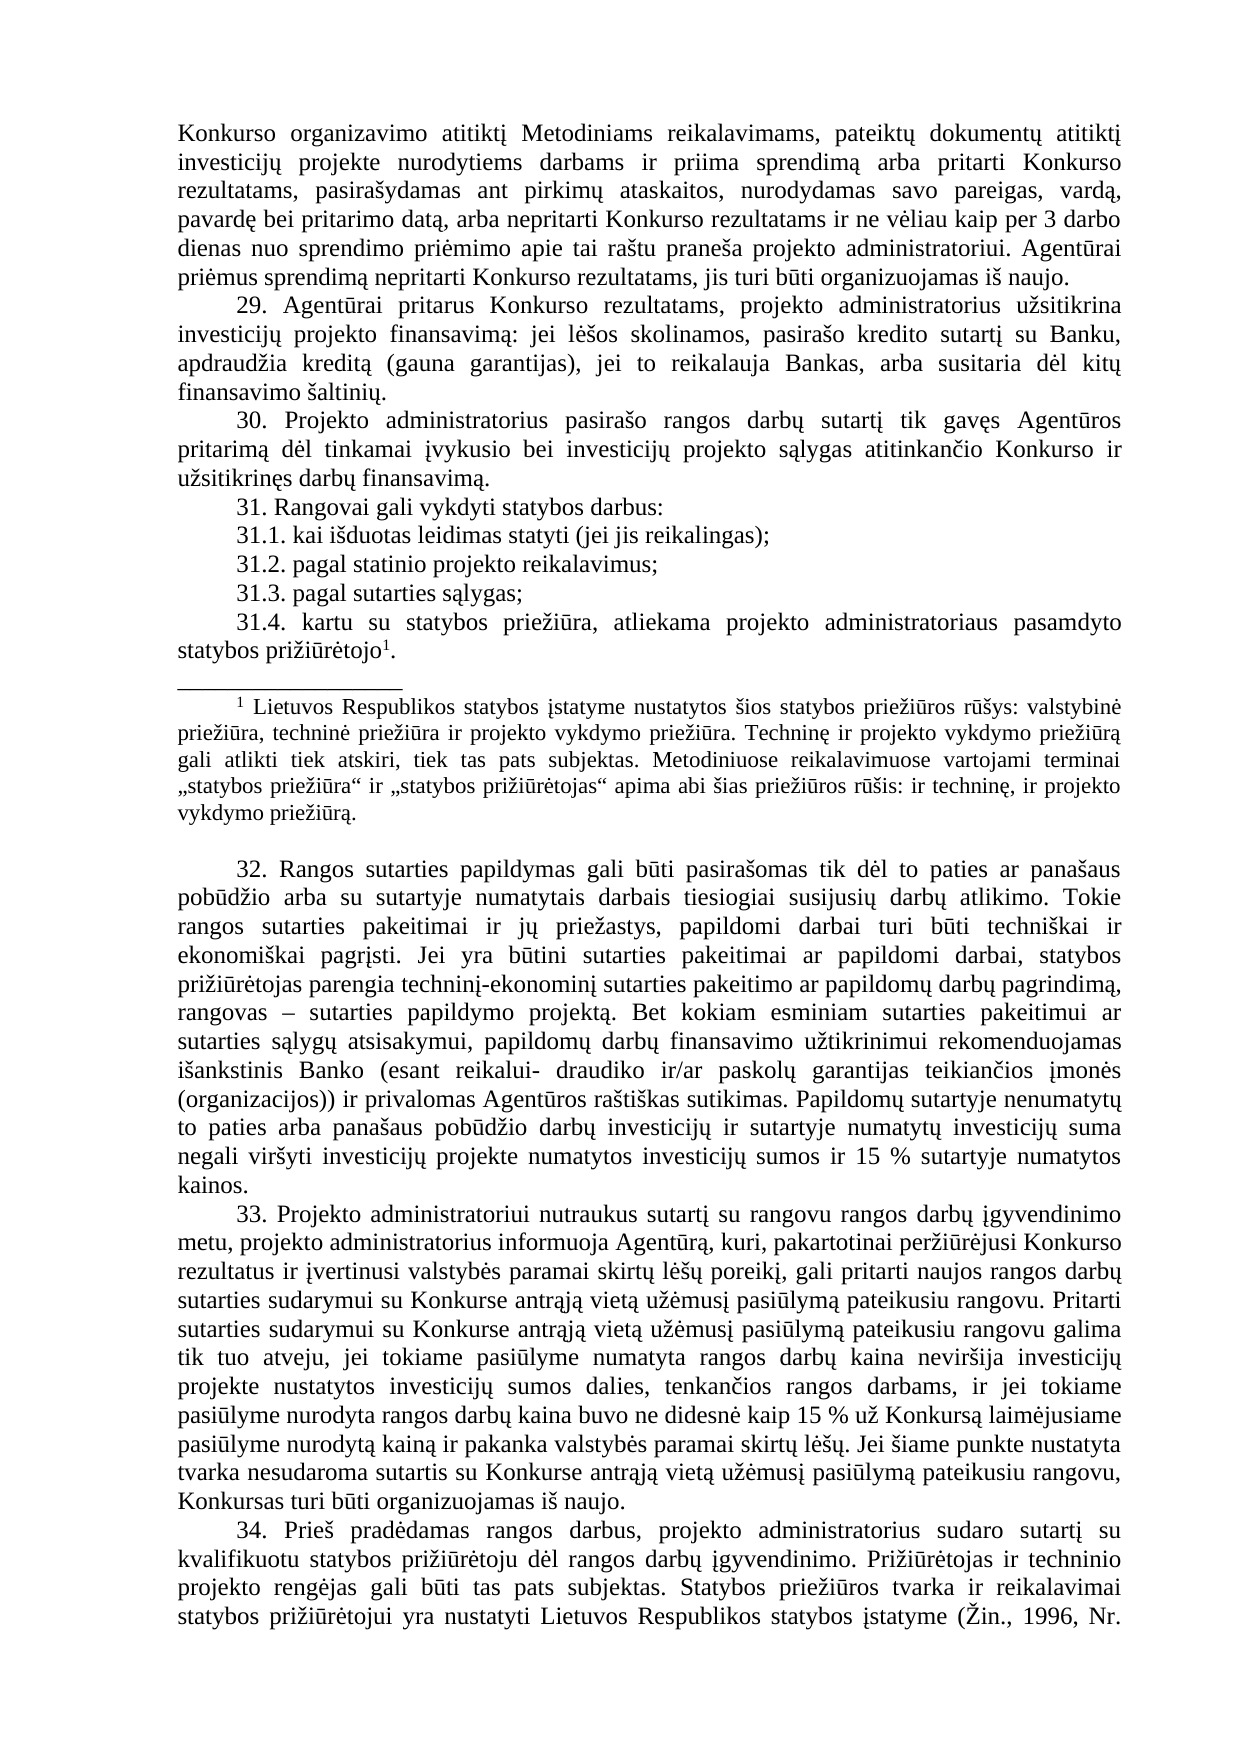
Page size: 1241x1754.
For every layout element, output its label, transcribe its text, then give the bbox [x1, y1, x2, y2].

text 31.3. pagal sutarties sąlygas; [177, 578, 1122, 607]
text 31.2. pagal statinio projekto reikalavimus; [177, 549, 1122, 578]
text 32. Rangos sutarties papildymas gali būti pasirašomas tik dėl to paties ar panašaus pobūdžio arba su sutartyje numatytais darbais tiesiogiai susijusių darbų atlikimo. Tokie rangos sutarties pakeitimai ir jų priežastys, papildomi darbai turi būti techniškai ir ekonomiškai pagrįsti. Jei yra būtini sutarties pakeitimai ar papildomi darbai, statybos prižiūrėtojas parengia techninį-ekonominį sutarties pakeitimo ar papildomų darbų pagrindimą, rangovas – sutarties papildymo projektą. Bet kokiam esminiam sutarties pakeitimui ar sutarties sąlygų atsisakymui, papildomų darbų finansavimo užtikrinimui rekomenduojamas išankstinis Banko (esant reikalui- draudiko ir/ar paskolų garantijas teikiančios įmonės (organizacijos)) ir privalomas Agentūros raštiškas sutikimas. Papildomų sutartyje nenumatytų to paties arba panašaus pobūdžio darbų investicijų ir sutartyje numatytų investicijų suma negali viršyti investicijų projekte numatytos investicijų sumos ir 15 % sutartyje numatytos kainos. [177, 854, 1122, 1199]
text 34. Prieš pradėdamas rangos darbus, projekto administratorius sudaro sutartį su kvalifikuotu statybos prižiūrėtoju dėl rangos darbų įgyvendinimo. Prižiūrėtojas ir techninio projekto rengėjas gali būti tas pats subjektas. Statybos priežiūros tvarka ir reikalavimai statybos prižiūrėtojui yra nustatyti Lietuvos Respublikos statybos įstatyme (Žin., 1996, Nr. [177, 1515, 1122, 1630]
text 31. Rangovai gali vykdyti statybos darbus: [177, 492, 1122, 521]
text __________________ [177, 664, 1122, 693]
text 31.1. kai išduotas leidimas statyti (jei jis reikalingas); [177, 521, 1122, 549]
text 30. Projekto administratorius pasirašo rangos darbų sutartį tik gavęs Agentūros pritarimą dėl tinkamai įvykusio bei investicijų projekto sąlygas atitinkančio Konkurso ir užsitikrinęs darbų finansavimą. [177, 406, 1122, 492]
text 31.4. kartu su statybos priežiūra, atliekama projekto administratoriaus pasamdyto statybos prižiūrėtojo1. [177, 607, 1122, 664]
text 33. Projekto administratoriui nutraukus sutartį su rangovu rangos darbų įgyvendinimo metu, projekto administratorius informuoja Agentūrą, kuri, pakartotinai peržiūrėjusi Konkurso rezultatus ir įvertinusi valstybės paramai skirtų lėšų poreikį, gali pritarti naujos rangos darbų sutarties sudarymui su Konkurse antrąją vietą užėmusį pasiūlymą pateikusiu rangovu. Pritarti sutarties sudarymui su Konkurse antrąją vietą užėmusį pasiūlymą pateikusiu rangovu galima tik tuo atveju, jei tokiame pasiūlyme numatyta rangos darbų kaina neviršija investicijų projekte nustatytos investicijų sumos dalies, tenkančios rangos darbams, ir jei tokiame pasiūlyme nurodyta rangos darbų kaina buvo ne didesnė kaip 15 % už Konkursą laimėjusiame pasiūlyme nurodytą kainą ir pakanka valstybės paramai skirtų lėšų. Jei šiame punkte nustatyta tvarka nesudaroma sutartis su Konkurse antrąją vietą užėmusį pasiūlymą pateikusiu rangovu, Konkursas turi būti organizuojamas iš naujo. [177, 1199, 1122, 1515]
text Konkurso organizavimo atitiktį Metodiniams reikalavimams, pateiktų dokumentų atitiktį investicijų projekte nurodytiems darbams ir priima sprendimą arba pritarti Konkurso rezultatams, pasirašydamas ant pirkimų ataskaitos, nurodydamas savo pareigas, vardą, pavardę bei pritarimo datą, arba nepritarti Konkurso rezultatams ir ne vėliau kaip per 3 darbo dienas nuo sprendimo priėmimo apie tai raštu praneša projekto administratoriui. Agentūrai priėmus sprendimą nepritarti Konkurso rezultatams, jis turi būti organizuojamas iš naujo. [177, 118, 1122, 291]
text 1 Lietuvos Respublikos statybos įstatyme nustatytos šios statybos priežiūros rūšys: valstybinė priežiūra, techninė priežiūra ir projekto vykdymo priežiūra. Techninę ir projekto vykdymo priežiūrą gali atlikti tiek atskiri, tiek tas pats subjektas. Metodiniuose reikalavimuose vartojami terminai „statybos priežiūra“ ir „statybos prižiūrėtojas“ apima abi šias priežiūros rūšis: ir techninę, ir projekto vykdymo priežiūrą. [177, 693, 1122, 825]
text 29. Agentūrai pritarus Konkurso rezultatams, projekto administratorius užsitikrina investicijų projekto finansavimą: jei lėšos skolinamos, pasirašo kredito sutartį su Banku, apdraudžia kreditą (gauna garantijas), jei to reikalauja Bankas, arba susitaria dėl kitų finansavimo šaltinių. [177, 291, 1122, 406]
